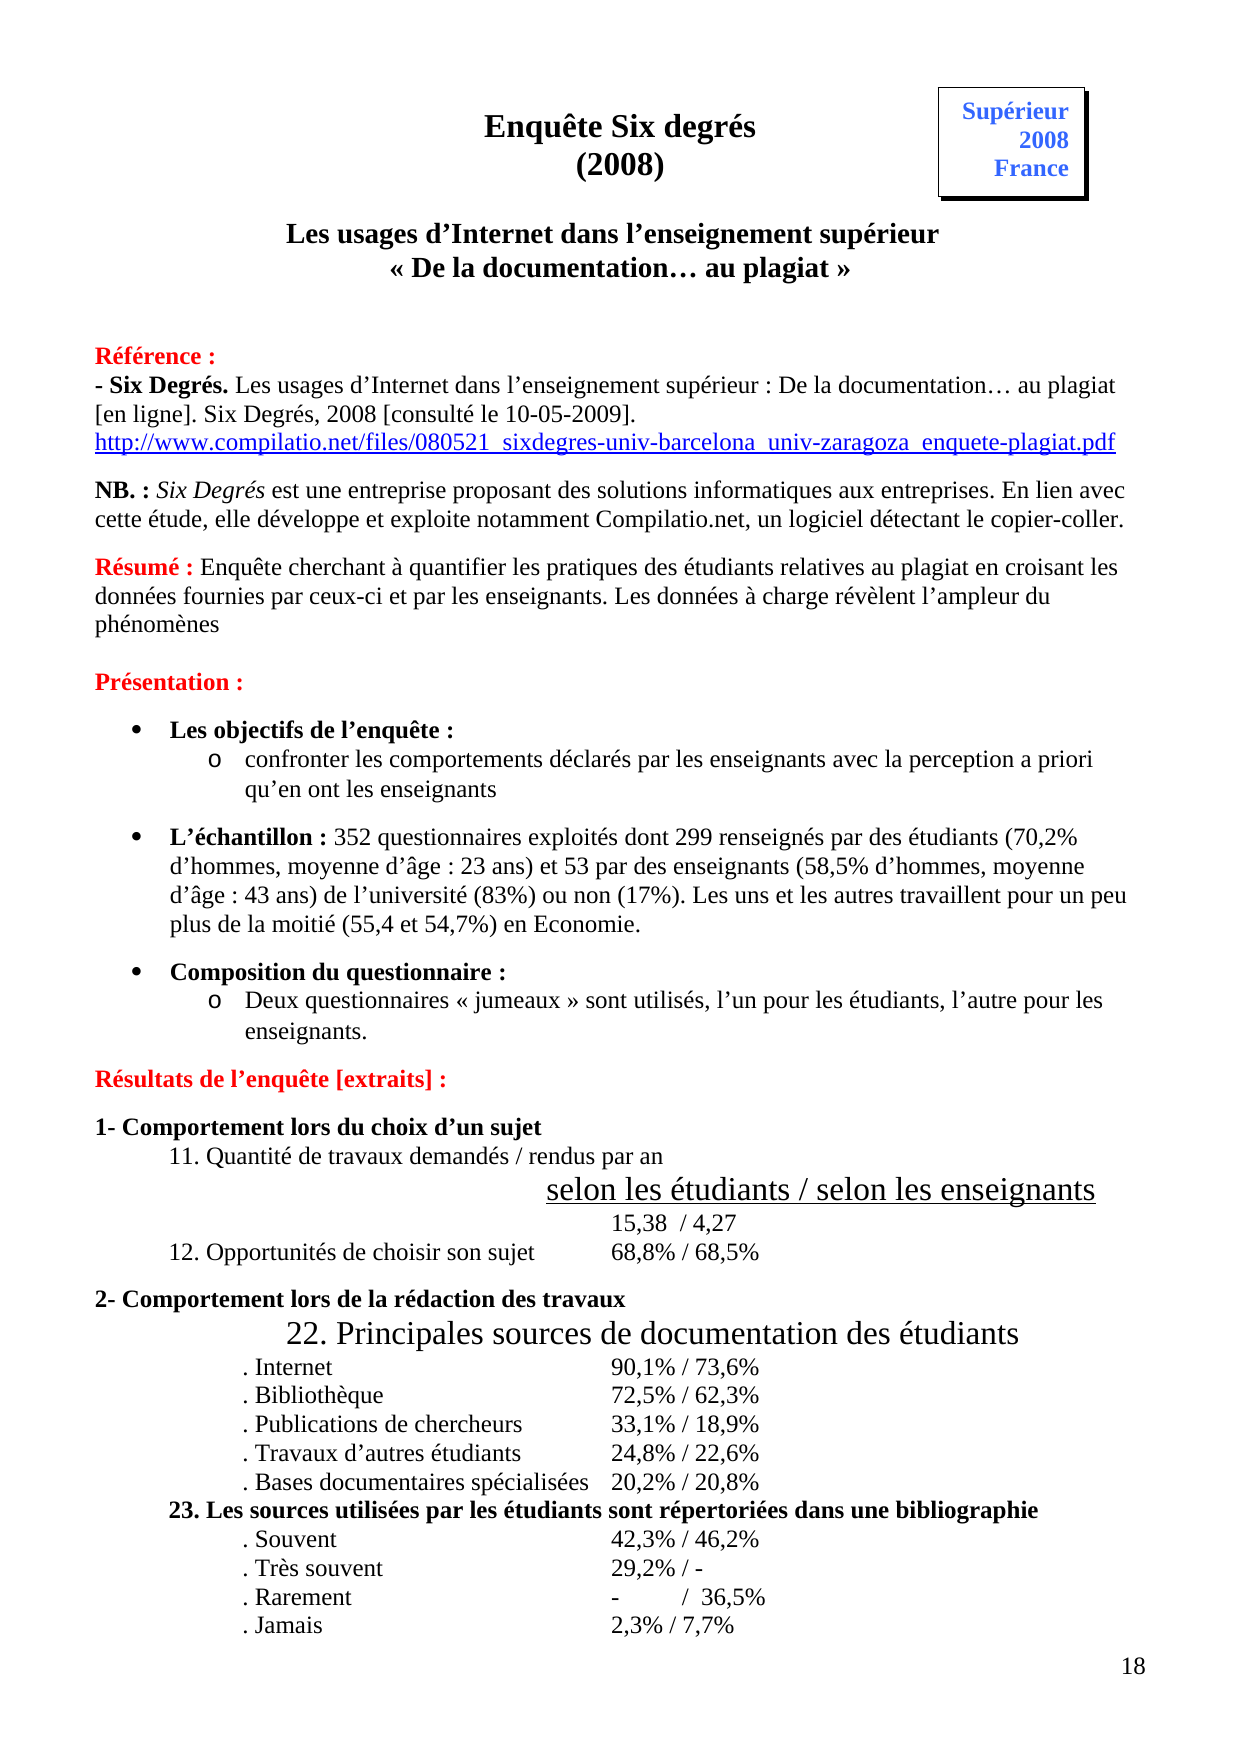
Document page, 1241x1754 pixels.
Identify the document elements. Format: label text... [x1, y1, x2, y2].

text (2008) [94, 145, 937, 183]
text 22. Principales sources de documentation des étudiants [94, 1313, 1146, 1352]
text 2- Comportement lors de la rédaction des travaux [94, 1284, 1146, 1313]
list L’échantillon : 352 questionnaires exploités dont 299 renseignés par des étudiants (70,2% d’hommes, moyenne d’âge : 23 ans) et 53 par des enseignants (58,5% d’hommes, moyenne d’âge : 43 ans) de l’université (83%) ou non (17%). Les uns et les autres travaillent pour un peu plus de la moitié (55,4 et 54,7%) en Economie. [132, 822, 1146, 937]
text NB. : Six Degrés est une entreprise proposant des solutions informatiques aux entreprises. En lien avec cette étude, elle développe et exploite notamment Compilatio.net, un logiciel détectant le copier-coller. [94, 475, 1146, 533]
text Les usages d’Internet dans l’enseignement supérieur [94, 217, 1146, 250]
text 12. Opportunités de choisir son sujet 68,8% / 68,5% [94, 1237, 1146, 1265]
text 1- Comportement lors du choix d’un sujet [94, 1112, 1146, 1141]
text . Travaux d’autres étudiants 24,8% / 22,6% [94, 1438, 1146, 1467]
list Composition du questionnaire : [132, 957, 1146, 985]
text . Souvent 42,3% / 46,2% [94, 1524, 1146, 1553]
list Deux questionnaires « jumeaux » sont utilisés, l’un pour les étudiants, l’autre pour les enseignants. [207, 985, 1146, 1045]
text Résultats de l’enquête [extraits] : [94, 1064, 1146, 1093]
text 15,38 / 4,27 [94, 1208, 1146, 1237]
text Référence : [94, 341, 1146, 370]
text . Internet 90,1% / 73,6% [94, 1352, 1146, 1380]
text selon les étudiants / selon les enseignants [389, 1169, 1146, 1208]
text . Bases documentaires spécialisées 20,2% / 20,8% [94, 1467, 1146, 1495]
list confronter les comportements déclarés par les enseignants avec la perception a priori qu’en ont les enseignants [207, 744, 1146, 803]
text 2008 [954, 125, 1069, 153]
title [1089, 106, 1146, 145]
text . Jamais 2,3% / 7,7% [94, 1610, 1146, 1639]
text [1089, 145, 1146, 183]
text - Six Degrés. Les usages d’Internet dans l’enseignement supérieur : De la documentation… au plagiat [en ligne]. Six Degrés, 2008 [consulté le 10-05-2009]. http://www.compilatio.net/files/080521_sixdegres-univ-barcelona_univ-zaragoza_enquete-plagiat.pdf [94, 370, 1146, 456]
text . Très souvent 29,2% / - [94, 1553, 1146, 1582]
text . Publications de chercheurs 33,1% / 18,9% [94, 1409, 1146, 1438]
list Les objectifs de l’enquête : [132, 715, 1146, 744]
text . Bibliothèque 72,5% / 62,3% [94, 1380, 1146, 1409]
text . Rarement - / 36,5% [94, 1582, 1146, 1610]
text 11. Quantité de travaux demandés / rendus par an [94, 1141, 1146, 1169]
text Résumé : Enquête cherchant à quantifier les pratiques des étudiants relatives au plagiat en croisant les données fournies par ceux-ci et par les enseignants. Les données à charge révèlent l’ampleur du phénomènes [94, 552, 1146, 638]
text Supérieur [954, 96, 1069, 125]
text 23. Les sources utilisées par les étudiants sont répertoriées dans une bibliographie [94, 1495, 1146, 1524]
text « De la documentation… au plagiat » [94, 250, 1146, 284]
text Présentation : [94, 667, 1146, 696]
text France [954, 153, 1069, 182]
title Enquête Six degrés [94, 106, 937, 145]
